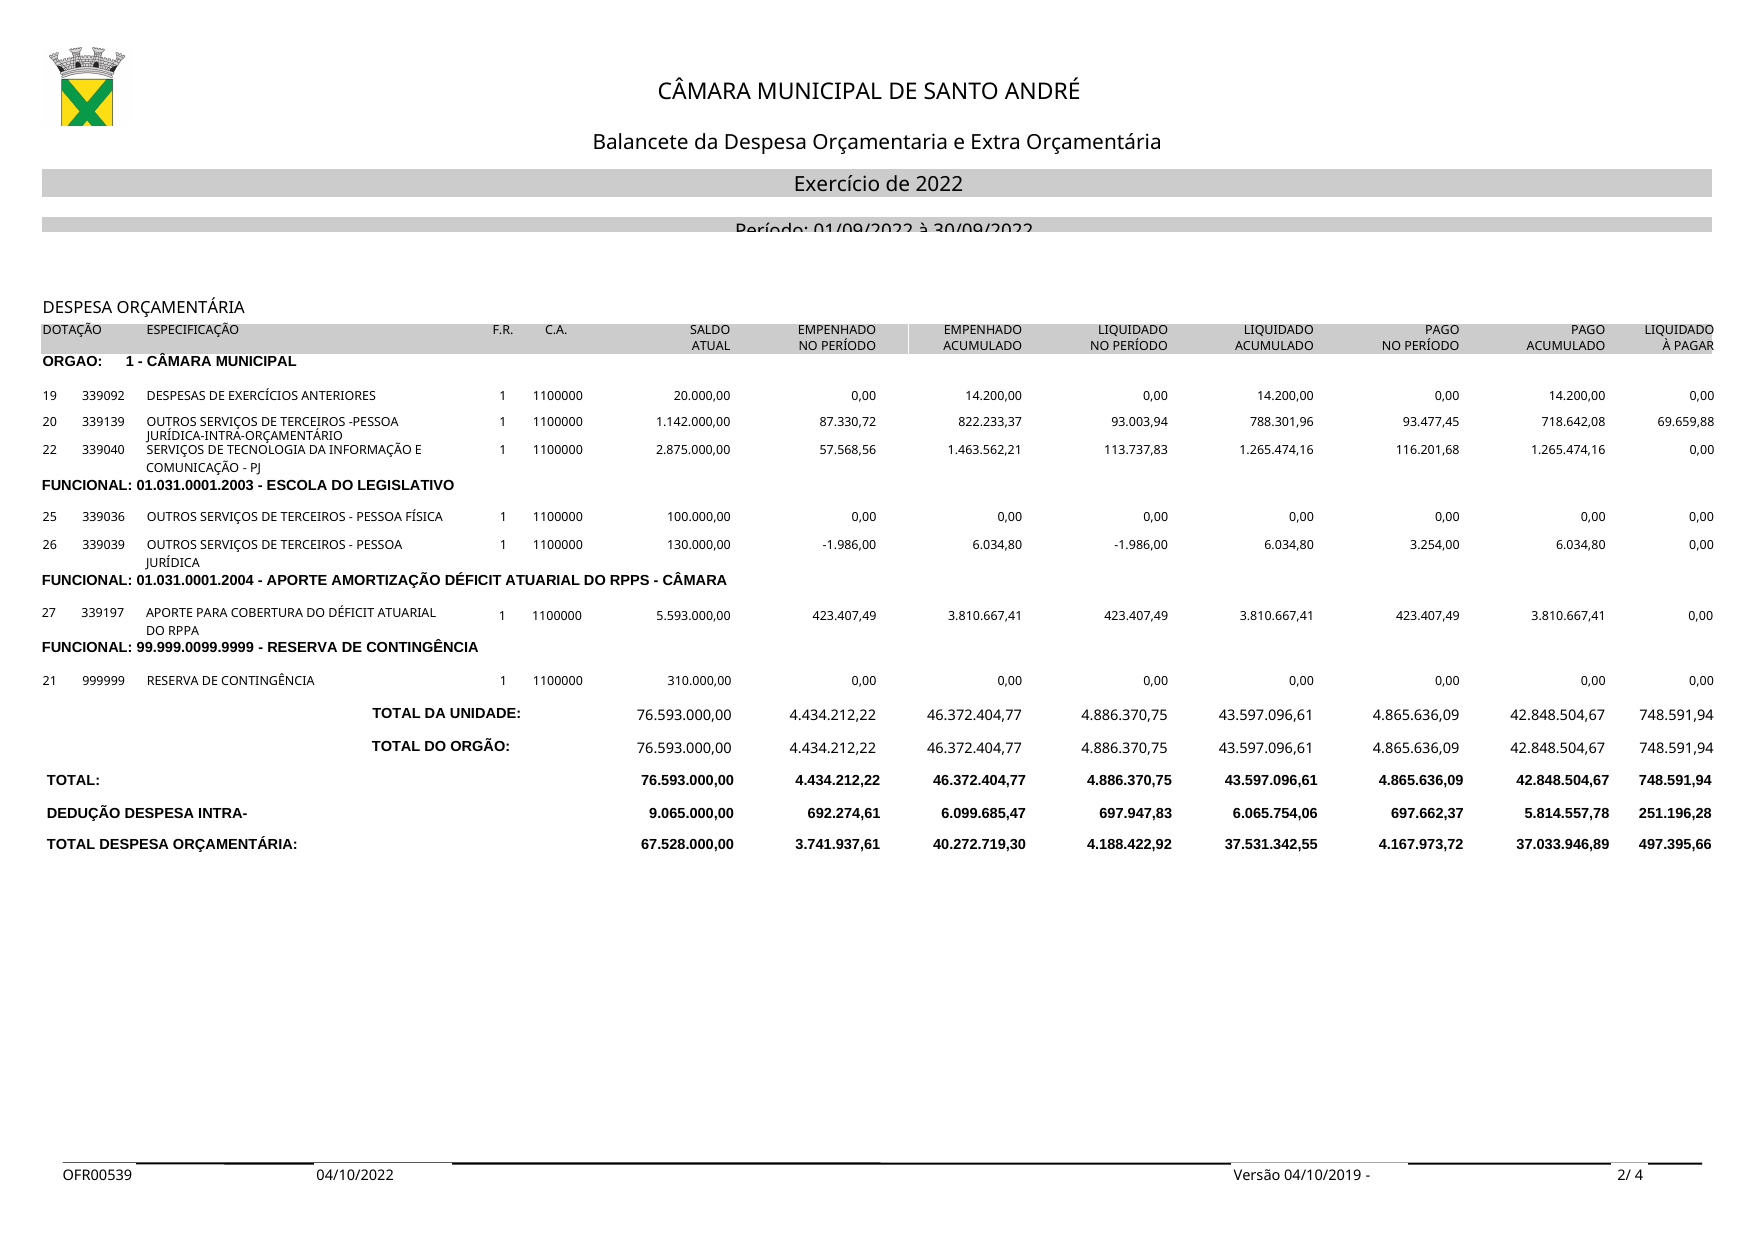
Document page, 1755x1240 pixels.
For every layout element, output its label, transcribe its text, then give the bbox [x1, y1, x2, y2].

table_cell 0,00 [1055, 379, 1201, 409]
table_cell [39, 690, 349, 730]
table_cell [1346, 431, 1492, 445]
table_cell -1.986,00 [1068, 532, 1216, 554]
table_cell [465, 339, 524, 354]
table_cell 1 [465, 409, 524, 431]
table_cell 6.065.754,06 [1196, 797, 1346, 830]
text JURÍDICA [146, 554, 1727, 571]
table_cell 497.395,66 [1624, 830, 1717, 855]
table_cell [1055, 354, 1201, 379]
table_header 0,00 [1646, 511, 1716, 532]
table_cell 46.372.404,77 [904, 730, 1054, 763]
table_cell 1 [465, 379, 524, 409]
table_cell NO PERÍODO [1055, 339, 1201, 354]
table_header 21 [39, 676, 69, 690]
table_cell À PAGAR [1625, 339, 1712, 354]
table_cell 20.000,00 [619, 379, 763, 409]
table_cell 20 339139 OUTROS SERVIÇOS DE TERCEIROS -PESSOA [41, 409, 465, 431]
table_cell ORGAO: 1 - CÂMARA MUNICIPAL [41, 354, 465, 379]
table_cell 1100000 [524, 379, 619, 409]
table_cell 4.188.422,92 [1054, 830, 1196, 855]
table_cell 822.233,37 [909, 409, 1055, 431]
text 1 1100000 5.593.000,00 423.407,49 3.810.667,41 423.407,49 3.810.667,41 423.407,49 3.810.667,41 0,00 [499, 607, 1727, 624]
table_cell [524, 431, 619, 445]
table_cell NO PERÍODO [1346, 339, 1492, 354]
table_cell 57.568,56 [763, 445, 908, 459]
table_cell 26 339039 OUTROS SERVIÇOS DE TERCEIROS - PESSOA [39, 532, 486, 554]
table_cell [524, 354, 619, 379]
table_header 0,00 [1196, 676, 1346, 690]
table_cell [763, 431, 908, 445]
table_cell 6.034,80 [924, 532, 1068, 554]
table_cell 93.003,94 [1055, 409, 1201, 431]
table_cell 9.065.000,00 [527, 797, 762, 830]
table_cell 6.034,80 [1507, 532, 1646, 554]
table_cell 1100000 [520, 532, 624, 554]
table_cell 87.330,72 [763, 409, 908, 431]
table_cell ACUMULADO [909, 339, 1055, 354]
table_cell 1.265.474,16 [1492, 445, 1625, 459]
table_cell 22 339040 SERVIÇOS DE TECNOLOGIA DA INFORMAÇÃO E [41, 445, 465, 459]
table_cell 43.597.096,61 [1196, 730, 1346, 763]
table_cell [1492, 354, 1625, 379]
table_cell 46.372.404,77 [904, 763, 1054, 797]
table_cell 2.875.000,00 [619, 445, 763, 459]
table_cell 697.947,83 [1054, 797, 1196, 830]
table_header 0,00 [1361, 511, 1507, 532]
table_cell 4.886.370,75 [1054, 730, 1196, 763]
table_cell EMPENHADO [909, 324, 1055, 339]
table_cell 93.477,45 [1346, 409, 1492, 431]
table_cell 3.741.937,61 [762, 830, 904, 855]
table_cell 43.597.096,61 [1196, 763, 1346, 797]
table_cell 69.659,88 [1625, 409, 1712, 431]
table_cell [909, 354, 1055, 379]
table_cell 19 339092 DESPESAS DE EXERCÍCIOS ANTERIORES [41, 379, 465, 409]
table_cell 1.265.474,16 [1201, 445, 1346, 459]
table_cell 0,00 [1625, 379, 1712, 409]
table_header 1 [349, 676, 527, 690]
table_cell JURÍDICA-INTRA-ORÇAMENTÁRIO [41, 431, 465, 445]
table_cell F.R. [465, 324, 524, 339]
text FUNCIONAL: 01.031.0001.2004 - APORTE AMORTIZAÇÃO DÉFICIT ATUARIAL DO RPPS - CÂMARA [42, 571, 1727, 588]
table_header 100.000,00 [624, 511, 776, 532]
table_cell [465, 431, 524, 445]
table_cell 37.531.342,55 [1196, 830, 1346, 855]
table_cell 748.591,94 [1624, 763, 1717, 797]
table_cell [349, 797, 527, 830]
table_cell [1201, 431, 1346, 445]
table_cell 1 [486, 532, 519, 554]
table_header 0,00 [1054, 676, 1196, 690]
table_cell LIQUIDADO [1055, 324, 1201, 339]
table_cell 116.201,68 [1346, 445, 1492, 459]
text FUNCIONAL: 99.999.0099.9999 - RESERVA DE CONTINGÊNCIA [42, 639, 478, 656]
table_cell NO PERÍODO [763, 339, 908, 354]
table_cell [619, 354, 763, 379]
table_cell 1 [465, 445, 524, 459]
table_cell [1055, 431, 1201, 445]
table_cell 130.000,00 [624, 532, 776, 554]
table_cell [1625, 431, 1712, 445]
text 27 339197 APORTE PARA COBERTURA DO DÉFICIT ATUARIAL DO RPPA [42, 604, 456, 639]
table_cell 0,00 [763, 379, 908, 409]
table_cell [763, 354, 908, 379]
table_cell 0,00 [1346, 379, 1492, 409]
table_header 0,00 [1068, 511, 1216, 532]
table_cell 4.434.212,22 [762, 730, 904, 763]
table_cell 1100000 [524, 409, 619, 431]
table_cell TOTAL: [39, 763, 349, 797]
table_cell 37.033.946,89 [1488, 830, 1623, 855]
table_cell 76.593.000,00 [527, 763, 762, 797]
table_cell C.A. [524, 324, 619, 339]
table_cell SALDO [619, 324, 763, 339]
table_cell DOTAÇÃO ESPECIFICAÇÃO [41, 324, 465, 339]
table_cell 14.200,00 [1492, 379, 1625, 409]
table_cell 6.034,80 [1216, 532, 1361, 554]
table_cell LIQUIDADO [1201, 324, 1346, 339]
table_cell [524, 339, 619, 354]
table_header 1100000 [527, 676, 609, 690]
table_header 0,00 [1216, 511, 1361, 532]
table_cell 0,00 [1646, 532, 1716, 554]
table_cell 67.528.000,00 [527, 830, 762, 855]
table_cell [41, 339, 465, 354]
table_cell 14.200,00 [909, 379, 1055, 409]
table_cell 113.737,83 [1055, 445, 1201, 459]
table_cell 0,00 [1625, 445, 1712, 459]
table_cell TOTAL DESPESA ORÇAMENTÁRIA: [39, 830, 349, 855]
table_cell 46.372.404,77 [904, 690, 1054, 730]
table_cell TOTAL DO ORGÃO: [349, 730, 527, 763]
table_cell [1625, 354, 1712, 379]
table_cell [349, 830, 527, 855]
table_cell 4.434.212,22 [762, 690, 904, 730]
table_cell 4.886.370,75 [1054, 763, 1196, 797]
table_header [465, 298, 1712, 324]
table_cell 42.848.504,67 [1488, 730, 1623, 763]
table_cell 43.597.096,61 [1196, 690, 1346, 730]
table_cell 4.865.636,09 [1346, 730, 1487, 763]
table_cell 76.593.000,00 [527, 730, 762, 763]
table_cell 42.848.504,67 [1488, 763, 1623, 797]
table_cell 42.848.504,67 [1488, 690, 1623, 730]
table_cell [1492, 431, 1625, 445]
table_cell [465, 354, 524, 379]
table_cell ACUMULADO [1492, 339, 1625, 354]
table_cell 76.593.000,00 [527, 690, 762, 730]
table_header 0,00 [1507, 511, 1646, 532]
table_header 0,00 [776, 511, 924, 532]
table_cell 3.254,00 [1361, 532, 1507, 554]
table_cell 4.434.212,22 [762, 763, 904, 797]
text FUNCIONAL: 01.031.0001.2003 - ESCOLA DO LEGISLATIVO [42, 477, 1727, 494]
table_cell LIQUIDADO [1625, 324, 1712, 339]
table_cell 1.142.000,00 [619, 409, 763, 431]
table_cell 788.301,96 [1201, 409, 1346, 431]
table_header 25 339036 OUTROS SERVIÇOS DE TERCEIROS - PESSOA FÍSICA [39, 511, 486, 532]
table_header 0,00 [762, 676, 904, 690]
table_cell 748.591,94 [1624, 730, 1717, 763]
table_header DESPESA ORÇAMENTÁRIA [41, 298, 465, 324]
table_cell TOTAL DA UNIDADE: [349, 690, 527, 730]
table_header 0,00 [1346, 676, 1487, 690]
table_cell DEDUÇÃO DESPESA INTRA- [39, 797, 349, 830]
table_cell 4.865.636,09 [1346, 690, 1487, 730]
table_header 0,00 [904, 676, 1054, 690]
table_header 0,00 [1624, 676, 1717, 690]
table_cell 692.274,61 [762, 797, 904, 830]
table_header 0,00 [1488, 676, 1623, 690]
table_cell PAGO [1492, 324, 1625, 339]
table_cell PAGO [1346, 324, 1492, 339]
table_cell 1100000 [524, 445, 619, 459]
table_cell 1.463.562,21 [909, 445, 1055, 459]
table_cell 6.099.685,47 [904, 797, 1054, 830]
table_cell [909, 431, 1055, 445]
table_cell 14.200,00 [1201, 379, 1346, 409]
table_cell 251.196,28 [1624, 797, 1717, 830]
table_cell 748.591,94 [1624, 690, 1717, 730]
table_cell [1346, 354, 1492, 379]
table_cell 718.642,08 [1492, 409, 1625, 431]
table_cell 40.272.719,30 [904, 830, 1054, 855]
table_cell -1.986,00 [776, 532, 924, 554]
table_header 0,00 [924, 511, 1068, 532]
table_cell 4.886.370,75 [1054, 690, 1196, 730]
table_cell EMPENHADO [763, 324, 908, 339]
table_cell 4.167.973,72 [1346, 830, 1487, 855]
table_header 1100000 [520, 511, 624, 532]
table_header 1 [486, 511, 519, 532]
table_header 999999 RESERVA DE CONTINGÊNCIA [69, 676, 349, 690]
table_cell 4.865.636,09 [1346, 763, 1487, 797]
table_cell 5.814.557,78 [1488, 797, 1623, 830]
table_cell [1201, 354, 1346, 379]
table_cell ATUAL [619, 339, 763, 354]
table_cell [619, 431, 763, 445]
table_header 310.000,00 [609, 676, 762, 690]
table_cell [349, 763, 527, 797]
text COMUNICAÇÃO - PJ [146, 459, 1727, 477]
table_cell [39, 730, 349, 763]
table_cell ACUMULADO [1201, 339, 1346, 354]
table_cell 697.662,37 [1346, 797, 1487, 830]
